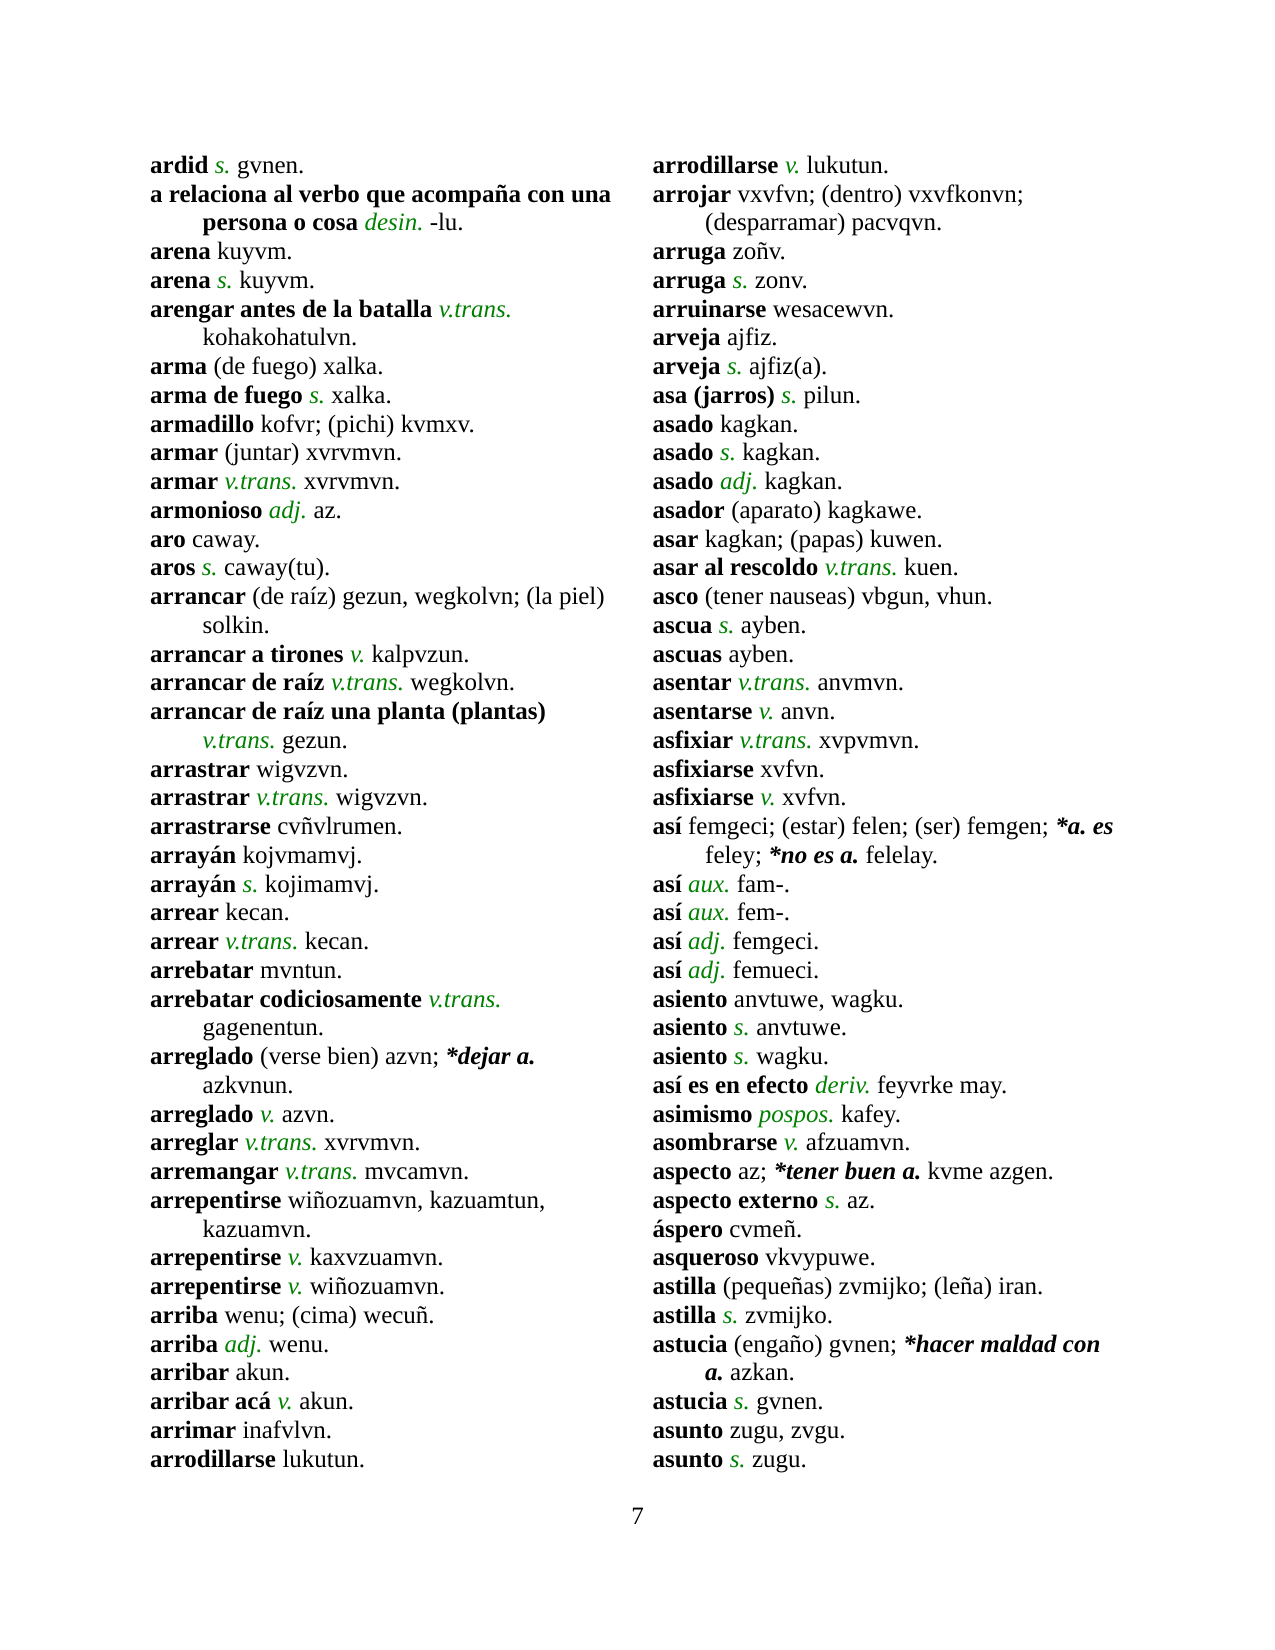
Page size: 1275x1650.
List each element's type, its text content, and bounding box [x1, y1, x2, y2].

text asfixiarse v. xvfvn. [652, 782, 1125, 811]
text asfixiar v.trans. xvpvmvn. [652, 725, 1125, 754]
text arveja s. ajfiz(a). [652, 351, 1125, 380]
text arremangar v.trans. mvcamvn. [150, 1156, 622, 1185]
text arena s. kuyvm. [150, 265, 622, 294]
text arreglado (verse bien) azvn; *dejar a. azkvnun. [150, 1041, 622, 1099]
text arrojar vxvfvn; (dentro) vxvfkonvn; (desparramar) pacvqvn. [652, 179, 1125, 236]
text arrastrar wigvzvn. [150, 754, 622, 782]
text aspecto az; *tener buen a. kvme azgen. [652, 1156, 1125, 1185]
text aros s. caway(tu). [150, 552, 622, 581]
text arrodillarse lukutun. [150, 1444, 622, 1472]
text asado s. kagkan. [652, 437, 1125, 466]
text asunto s. zugu. [652, 1444, 1125, 1472]
text ascuas ayben. [652, 639, 1125, 667]
text asiento s. wagku. [652, 1041, 1125, 1070]
text asador (aparato) kagkawe. [652, 495, 1125, 524]
text astilla s. zvmijko. [652, 1300, 1125, 1329]
text arrayán kojvmamvj. [150, 840, 622, 869]
text arengar antes de la batalla v.trans. kohakohatulvn. [150, 294, 622, 351]
text armar v.trans. xvrvmvn. [150, 466, 622, 495]
text aspecto externo s. az. [652, 1185, 1125, 1214]
text arrear v.trans. kecan. [150, 926, 622, 955]
text arrancar de raíz una planta (plantas) v.trans. gezun. [150, 696, 622, 754]
text ardid s. gvnen. [150, 150, 622, 179]
text arruinarse wesacewvn. [652, 294, 1125, 322]
text asa (jarros) s. pilun. [652, 380, 1125, 409]
text arrebatar codiciosamente v.trans. gagenentun. [150, 984, 622, 1041]
text arrancar (de raíz) gezun, wegkolvn; (la piel) solkin. [150, 581, 622, 639]
text arrastrarse cvñvlrumen. [150, 811, 622, 840]
text asco (tener nauseas) vbgun, vhun. [652, 581, 1125, 610]
text así femgeci; (estar) felen; (ser) femgen; *a. es feley; *no es a. felelay. [652, 811, 1125, 869]
text astucia s. gvnen. [652, 1386, 1125, 1415]
text arribar acá v. akun. [150, 1386, 622, 1415]
text así adj. femgeci. [652, 926, 1125, 955]
text arveja ajfiz. [652, 322, 1125, 351]
text asado adj. kagkan. [652, 466, 1125, 495]
text asentarse v. anvn. [652, 696, 1125, 725]
text armonioso adj. az. [150, 495, 622, 524]
text asado kagkan. [652, 409, 1125, 437]
text asentar v.trans. anvmvn. [652, 667, 1125, 696]
text asqueroso vkvypuwe. [652, 1242, 1125, 1271]
text armar (juntar) xvrvmvn. [150, 437, 622, 466]
text arrancar a tirones v. kalpvzun. [150, 639, 622, 667]
text arruga s. zonv. [652, 265, 1125, 294]
text arreglar v.trans. xvrvmvn. [150, 1127, 622, 1156]
text astilla (pequeñas) zvmijko; (leña) iran. [652, 1271, 1125, 1300]
text asar al rescoldo v.trans. kuen. [652, 552, 1125, 581]
text áspero cvmeñ. [652, 1214, 1125, 1242]
text arrancar de raíz v.trans. wegkolvn. [150, 667, 622, 696]
text arriba adj. wenu. [150, 1329, 622, 1357]
text así es en efecto deriv. feyvrke may. [652, 1070, 1125, 1099]
text así aux. fem-. [652, 897, 1125, 926]
text armadillo kofvr; (pichi) kvmxv. [150, 409, 622, 437]
text asfixiarse xvfvn. [652, 754, 1125, 782]
text arruga zoñv. [652, 236, 1125, 265]
text arriba wenu; (cima) wecuñ. [150, 1300, 622, 1329]
text arrastrar v.trans. wigvzvn. [150, 782, 622, 811]
text asiento anvtuwe, wagku. [652, 984, 1125, 1012]
text asimismo pospos. kafey. [652, 1099, 1125, 1127]
text arrayán s. kojimamvj. [150, 869, 622, 897]
text así aux. fam-. [652, 869, 1125, 897]
text asunto zugu, zvgu. [652, 1415, 1125, 1444]
text arma (de fuego) xalka. [150, 351, 622, 380]
text arribar akun. [150, 1357, 622, 1386]
text arrepentirse v. kaxvzuamvn. [150, 1242, 622, 1271]
text arena kuyvm. [150, 236, 622, 265]
text arrimar inafvlvn. [150, 1415, 622, 1444]
text asiento s. anvtuwe. [652, 1012, 1125, 1041]
text arma de fuego s. xalka. [150, 380, 622, 409]
text arrepentirse wiñozuamvn, kazuamtun, kazuamvn. [150, 1185, 622, 1242]
text a relaciona al verbo que acompaña con una persona o cosa desin. -lu. [150, 179, 622, 236]
text arrepentirse v. wiñozuamvn. [150, 1271, 622, 1300]
text asar kagkan; (papas) kuwen. [652, 524, 1125, 552]
text arrebatar mvntun. [150, 955, 622, 984]
text arreglado v. azvn. [150, 1099, 622, 1127]
text arrodillarse v. lukutun. [652, 150, 1125, 179]
text astucia (engaño) gvnen; *hacer maldad con a. azkan. [652, 1329, 1125, 1386]
text aro caway. [150, 524, 622, 552]
text ascua s. ayben. [652, 610, 1125, 639]
text así adj. femueci. [652, 955, 1125, 984]
text arrear kecan. [150, 897, 622, 926]
text asombrarse v. afzuamvn. [652, 1127, 1125, 1156]
